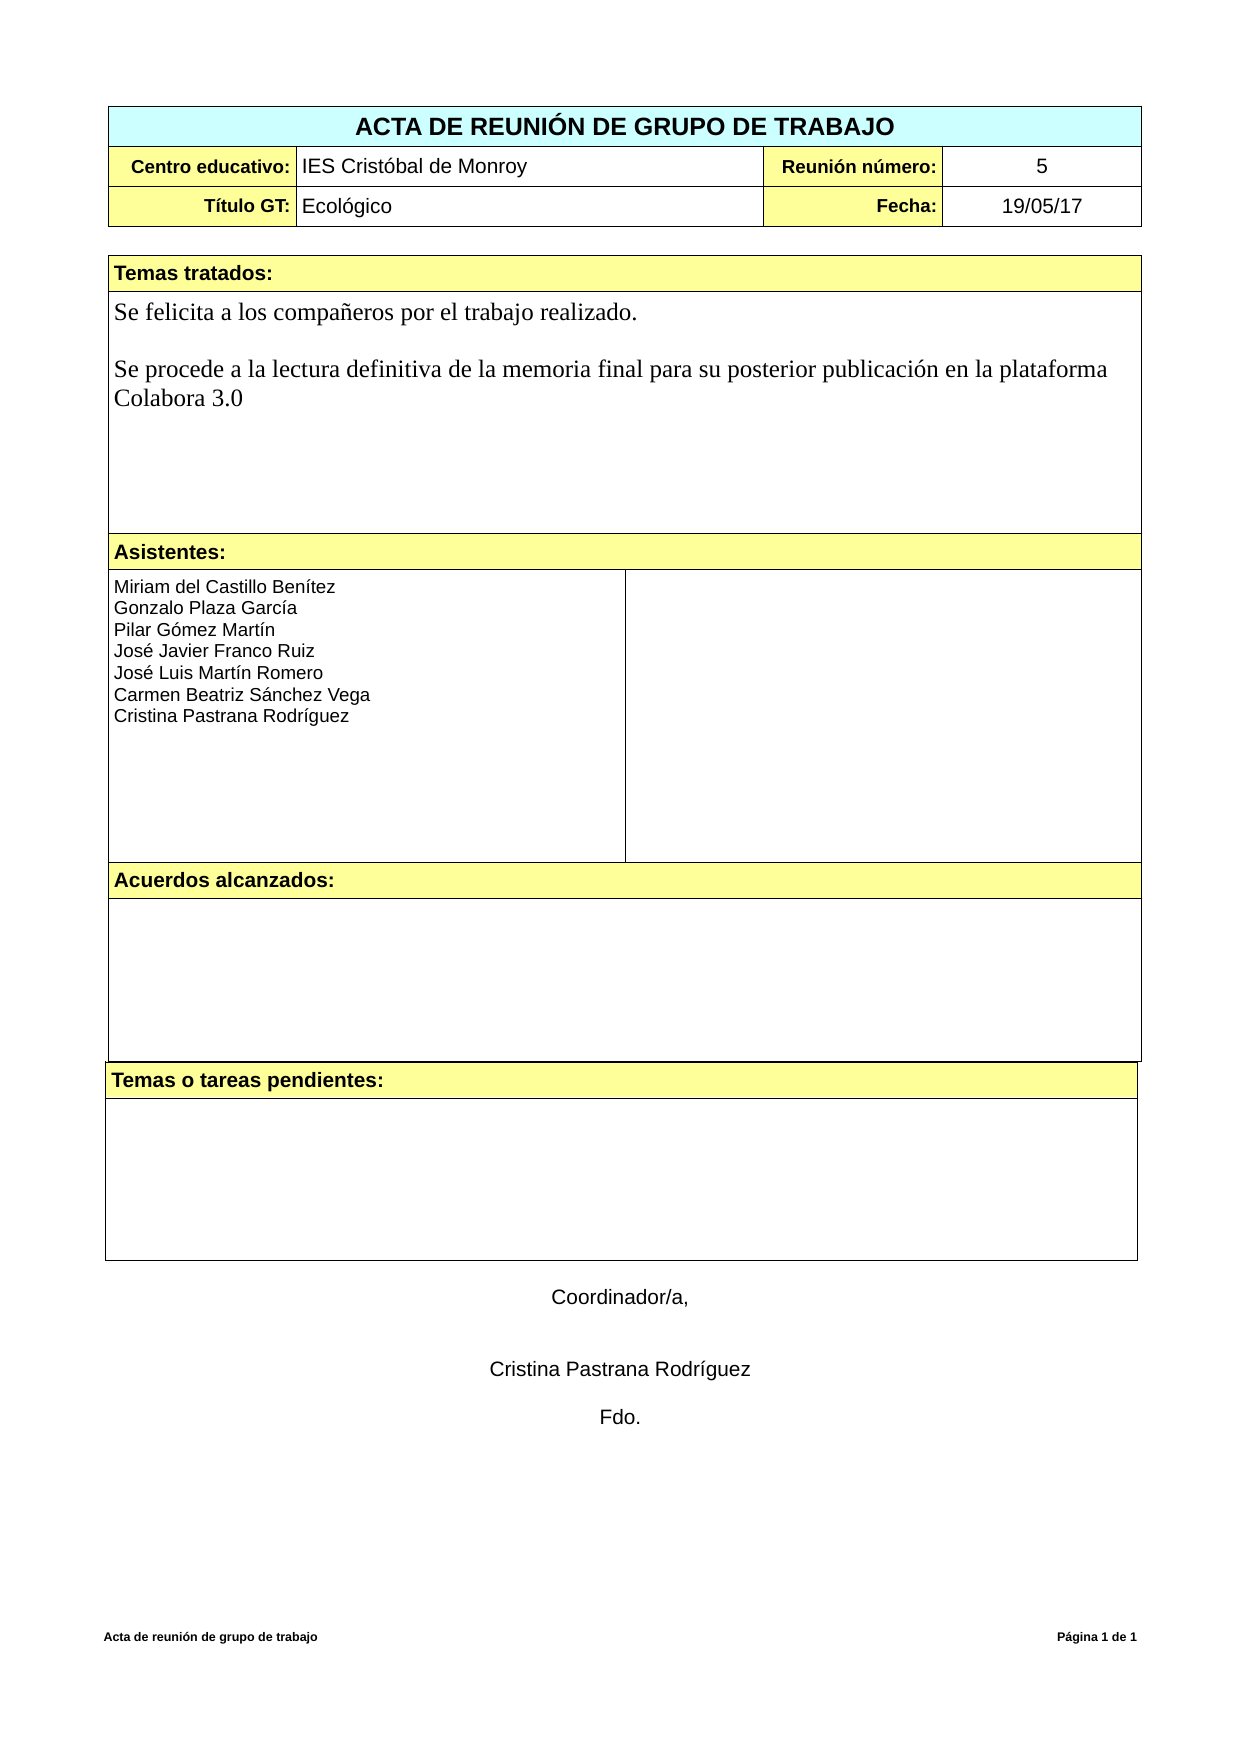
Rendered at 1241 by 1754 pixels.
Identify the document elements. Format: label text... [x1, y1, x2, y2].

table_cell Miriam del Castillo Benítez Gonzalo Plaza García Pilar Gómez Martín José Javier Franco Ruiz José Luis Martín Romero Carmen Beatriz Sánchez Vega Cristina Pastrana Rodríguez [109, 570, 625, 862]
table_header ACTA DE REUNIÓN DE GRUPO DE TRABAJO [109, 107, 1141, 146]
table_cell 5 [943, 147, 1141, 186]
table_cell Se felicita a los compañeros por el trabajo realizado. Se procede a la lectura definitiva de la memoria final para su posterior publicación en la plataforma Colabora 3.0 [109, 292, 1141, 533]
text Fdo. [103, 1404, 1137, 1428]
table_cell 19/05/17 [943, 187, 1141, 226]
table_cell Fecha: [764, 187, 942, 226]
table_cell Título GT: [109, 187, 296, 226]
table_header Temas o tareas pendientes: [106, 1063, 1137, 1097]
table_header Asistentes: [109, 534, 1141, 569]
table_header Acuerdos alcanzados: [109, 863, 1141, 898]
table_cell [626, 570, 1141, 862]
text Cristina Pastrana Rodríguez [103, 1357, 1137, 1381]
table_cell Ecológico [297, 187, 763, 226]
table_header Temas tratados: [109, 256, 1141, 291]
table_cell [109, 899, 1141, 1061]
text Coordinador/a, [103, 1285, 1137, 1309]
table_cell IES Cristóbal de Monroy [297, 147, 763, 186]
table_cell Centro educativo: [109, 147, 296, 186]
table_cell [106, 1099, 1137, 1260]
table_cell Reunión número: [764, 147, 942, 186]
